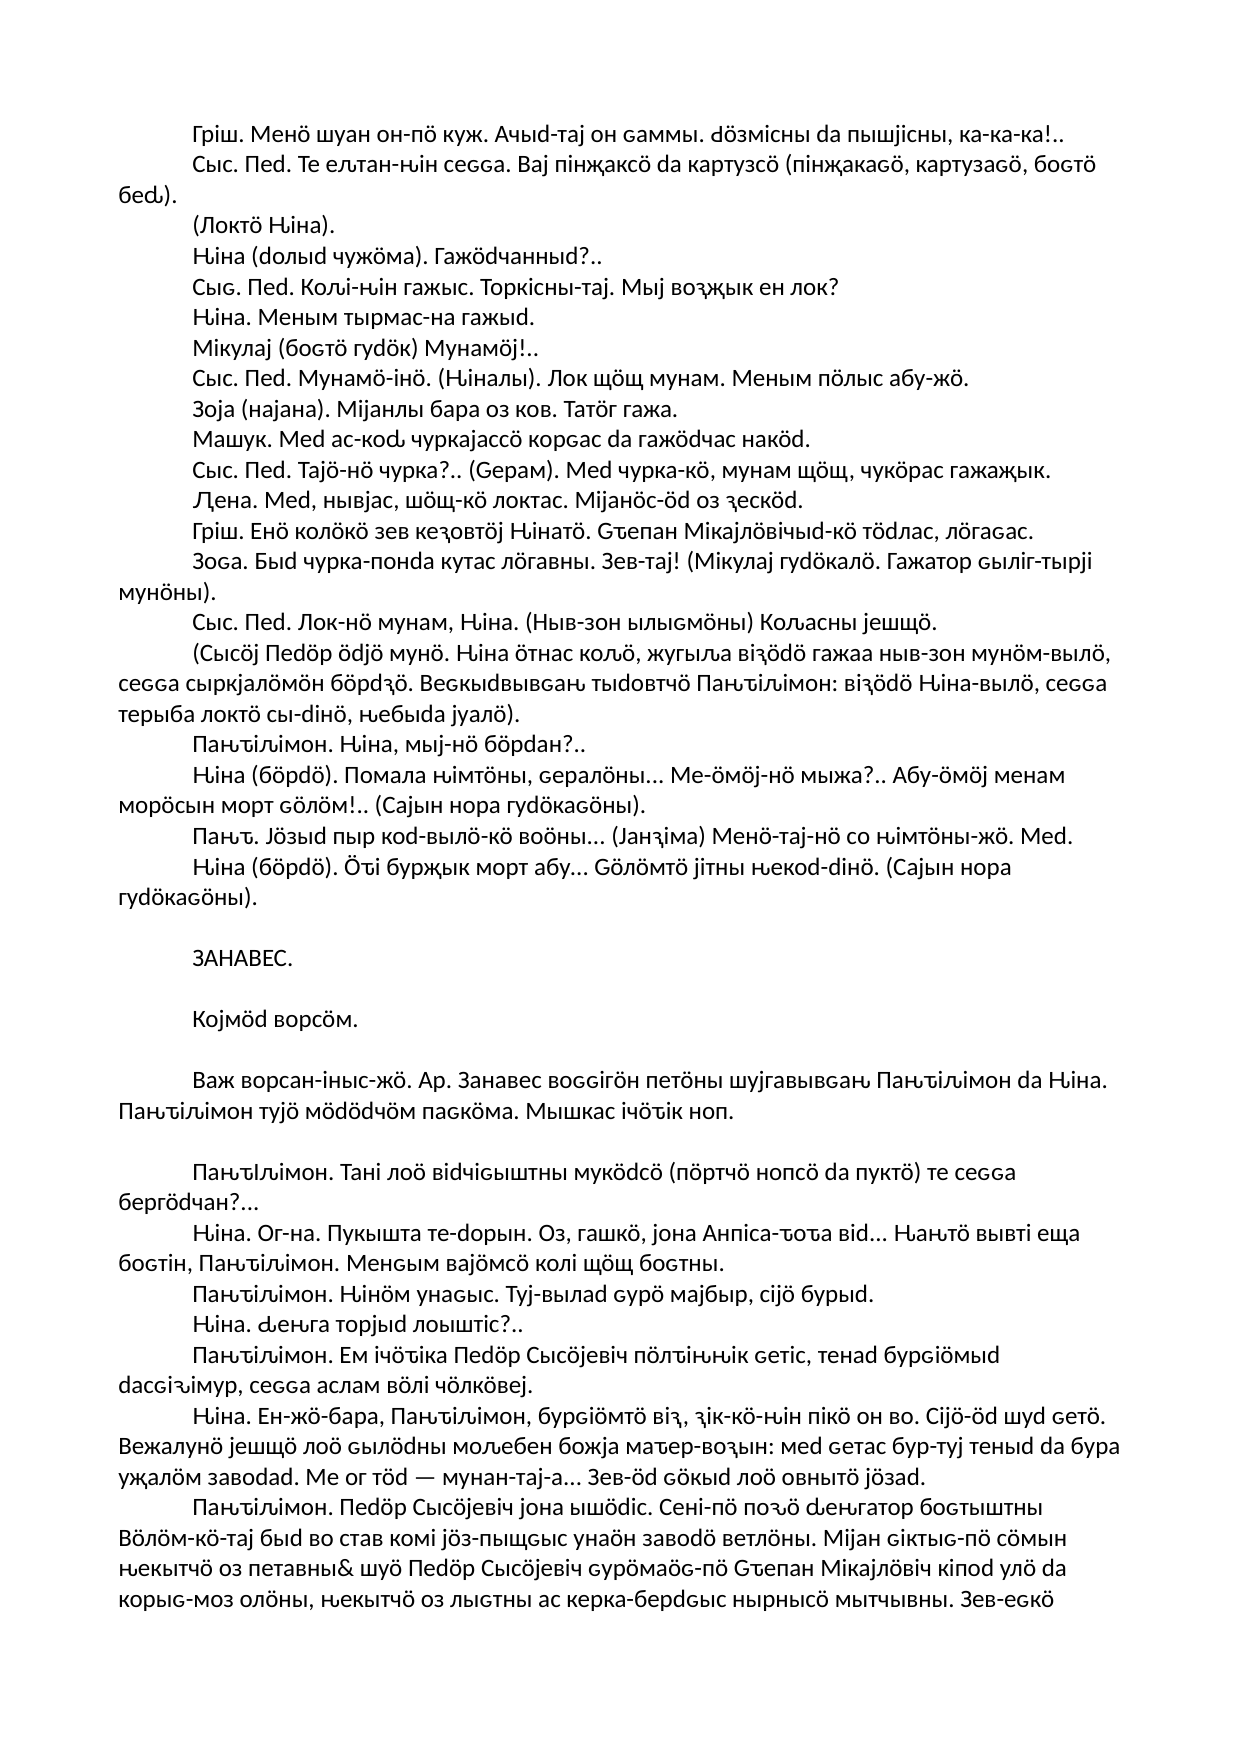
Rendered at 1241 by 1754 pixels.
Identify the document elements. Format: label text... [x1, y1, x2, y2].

text Ԋіна (бӧрԁӧ). Помала ԋімтӧны, ԍералӧны... Ме-ӧмӧј-нӧ мыжа?.. Абу-ӧмӧј менам морӧсын морт ԍӧлӧм!.. (Сајын нора гуԁӧкаԍӧны). [118, 759, 1122, 820]
text Ԋіна. Меным тырмас-на гажыԁ. [118, 301, 1122, 332]
text Сыԍ. Пеԁ. Коԉі-ԋін гажыс. Торкісны-тај. Мыј воԇҗык ен лок? [118, 271, 1122, 301]
text (Локтӧ Ԋіна). [118, 210, 1122, 240]
text Сыс. Пеԁ. Лок-нӧ мунам, Ԋіна. (Ныв-зон ылыԍмӧны) Коԉасны јешщӧ. [118, 606, 1122, 637]
text Паԋԏіԉімон. Ем ічӧԏіка Пеԁӧр Сысӧјевіч пӧлԏіԋԋік ԍетіс, тенаԁ бурԍіӧмыԁ ԁасԍіԅімур, сеԍԍа аслам вӧлі чӧлкӧвеј. [118, 1339, 1122, 1400]
text ПаԋԏІԉімон. Тані лоӧ віԁчіԍыштны мукӧԁсӧ (пӧртчӧ нопсӧ ԁа пуктӧ) те сеԍԍа бергӧԁчан?... [118, 1156, 1122, 1217]
text Паԋԏ. Јӧзыԁ пыр коԁ-вылӧ-кӧ воӧны... (Јанԇіма) Менӧ-тај-нӧ со ԋімтӧны-жӧ. Меԁ. [118, 820, 1122, 851]
text Ԋіна. Ен-жӧ-бара, Паԋԏіԉімон, бурԍіӧмтӧ віԇ, ԇік-кӧ-ԋін пікӧ он во. Сіјӧ-ӧԁ шуԁ ԍетӧ. Вежалунӧ јешщӧ лоӧ ԍылӧԁны моԉебен божја маԏер-воԇын: меԁ ԍетас бур-туј теныԁ ԁа бура уҗалӧм завоԁаԁ. Ме ог тӧԁ — мунан-тај-а... Зев-ӧԁ ԍӧкыԁ лоӧ овнытӧ јӧзаԁ. [118, 1400, 1122, 1492]
text Паԋԏіԉімон. Ԋінӧм унаԍыс. Туј-вылаԁ ԍурӧ мајбыр, сіјӧ бурыԁ. [118, 1278, 1122, 1308]
text Гріш. Енӧ колӧкӧ зев кеԇовтӧј Ԋінатӧ. Ԍԏепан Мікајлӧвічыԁ-кӧ тӧԁлас, лӧгаԍас. [118, 515, 1122, 545]
text Ԋіна (ԁолыԁ чужӧма). Гажӧԁчанныԁ?.. [118, 240, 1122, 271]
text Зоԍа. Быԁ чурка-понԁа кутас лӧгавны. Зев-тај! (Мікулај гуԁӧкалӧ. Гажатор ԍыліг-тырјі мунӧны). [118, 545, 1122, 606]
text Зоја (најана). Міјанлы бара оз ков. Татӧг гажа. [118, 393, 1122, 423]
text Сыс. Пеԁ. Мунамӧ-інӧ. (Ԋіналы). Лок щӧщ мунам. Меным пӧлыс абу-жӧ. [118, 362, 1122, 393]
text Ԋіна. Ԃеԋга торјыԁ лоыштіс?.. [118, 1308, 1122, 1339]
text (Сысӧј Пеԁӧр ӧԁјӧ мунӧ. Ԋіна ӧтнас коԉӧ, жугыԉа віԇӧԁӧ гажаа ныв-зон мунӧм-вылӧ, сеԍԍа сыркјалӧмӧн бӧрԁԇӧ. Веԍкыԁвывԍаԋ тыԁовтчӧ Паԋԏіԉімон: віԇӧԁӧ Ԋіна-вылӧ, сеԍԍа терыба локтӧ сы-ԁінӧ, ԋебыԁа јуалӧ). [118, 637, 1122, 728]
text Ԋіна (бӧрԁӧ). Ӧԏі бурҗык морт абу... Ԍӧлӧмтӧ јітны ԋекоԁ-ԁінӧ. (Сајын нора гуԁӧкаԍӧны). [118, 851, 1122, 912]
text Сыс. Пеԁ. Те еԉтан-ԋін сеԍԍа. Вај пінҗаксӧ ԁа картузсӧ (пінҗакаԍӧ, картузаԍӧ, боԍтӧ беԃ). [118, 149, 1122, 210]
text ЗАНАВЕС. [118, 942, 1122, 973]
text Машук. Меԁ ас-коԃ чуркајассӧ корԍас ԁа гажӧԁчас накӧԁ. [118, 423, 1122, 454]
text Паԋԏіԉімон. Пеԁӧр Сысӧјевіч јона ышӧԁіс. Сені-пӧ поԅӧ ԃеԋгатор боԍтыштны Вӧлӧм-кӧ-тај быԁ во став комі јӧз-пыщԍыс унаӧн завоԁӧ ветлӧны. Міјан ԍіктыԍ-пӧ сӧмын ԋекытчӧ оз петавны& шуӧ Пеԁӧр Сысӧјевіч ԍурӧмаӧԍ-пӧ Ԍԏепан Мікајлӧвіч кіпоԁ улӧ ԁа корыԍ-моз олӧны, ԋекытчӧ оз лыԍтны ас керка-берԁԍыс нырнысӧ мытчывны. Зев-еԍкӧ [118, 1492, 1122, 1614]
text Ԋіна. Ог-на. Пукышта те-ԁорын. Оз, гашкӧ, јона Анпіса-ԏоԏа віԁ... Ԋаԋтӧ вывті еща боԍтін, Паԋԏіԉімон. Менԍым вајӧмсӧ колі щӧщ боԍтны. [118, 1217, 1122, 1278]
text Мікулај (боԍтӧ гуԁӧк) Мунамӧј!.. [118, 332, 1122, 362]
text Гріш. Менӧ шуан он-пӧ куж. Ачыԁ-тај он ԍаммы. Ԁӧзмісны ԁа пышјісны, ка-ка-ка!.. [118, 118, 1122, 149]
text Паԋԏіԉімон. Ԋіна, мыј-нӧ бӧрԁан?.. [118, 728, 1122, 759]
text Сыс. Пеԁ. Тајӧ-нӧ чурка?.. (Ԍерам). Меԁ чурка-кӧ, мунам щӧщ, чукӧрас гажаҗык. [118, 454, 1122, 484]
text Ԉена. Меԁ, нывјас, шӧщ-кӧ локтас. Міјанӧс-ӧԁ оз ԇескӧԁ. [118, 484, 1122, 515]
text Важ ворсан-іныс-жӧ. Ар. Занавес воԍԍігӧн петӧны шујгавывԍаԋ Паԋԏіԉімон ԁа Ԋіна. Паԋԏіԉімон тујӧ мӧԁӧԁчӧм паԍкӧма. Мышкас ічӧԏік ноп. [118, 1064, 1122, 1125]
text Којмӧԁ ворсӧм. [118, 1003, 1122, 1034]
